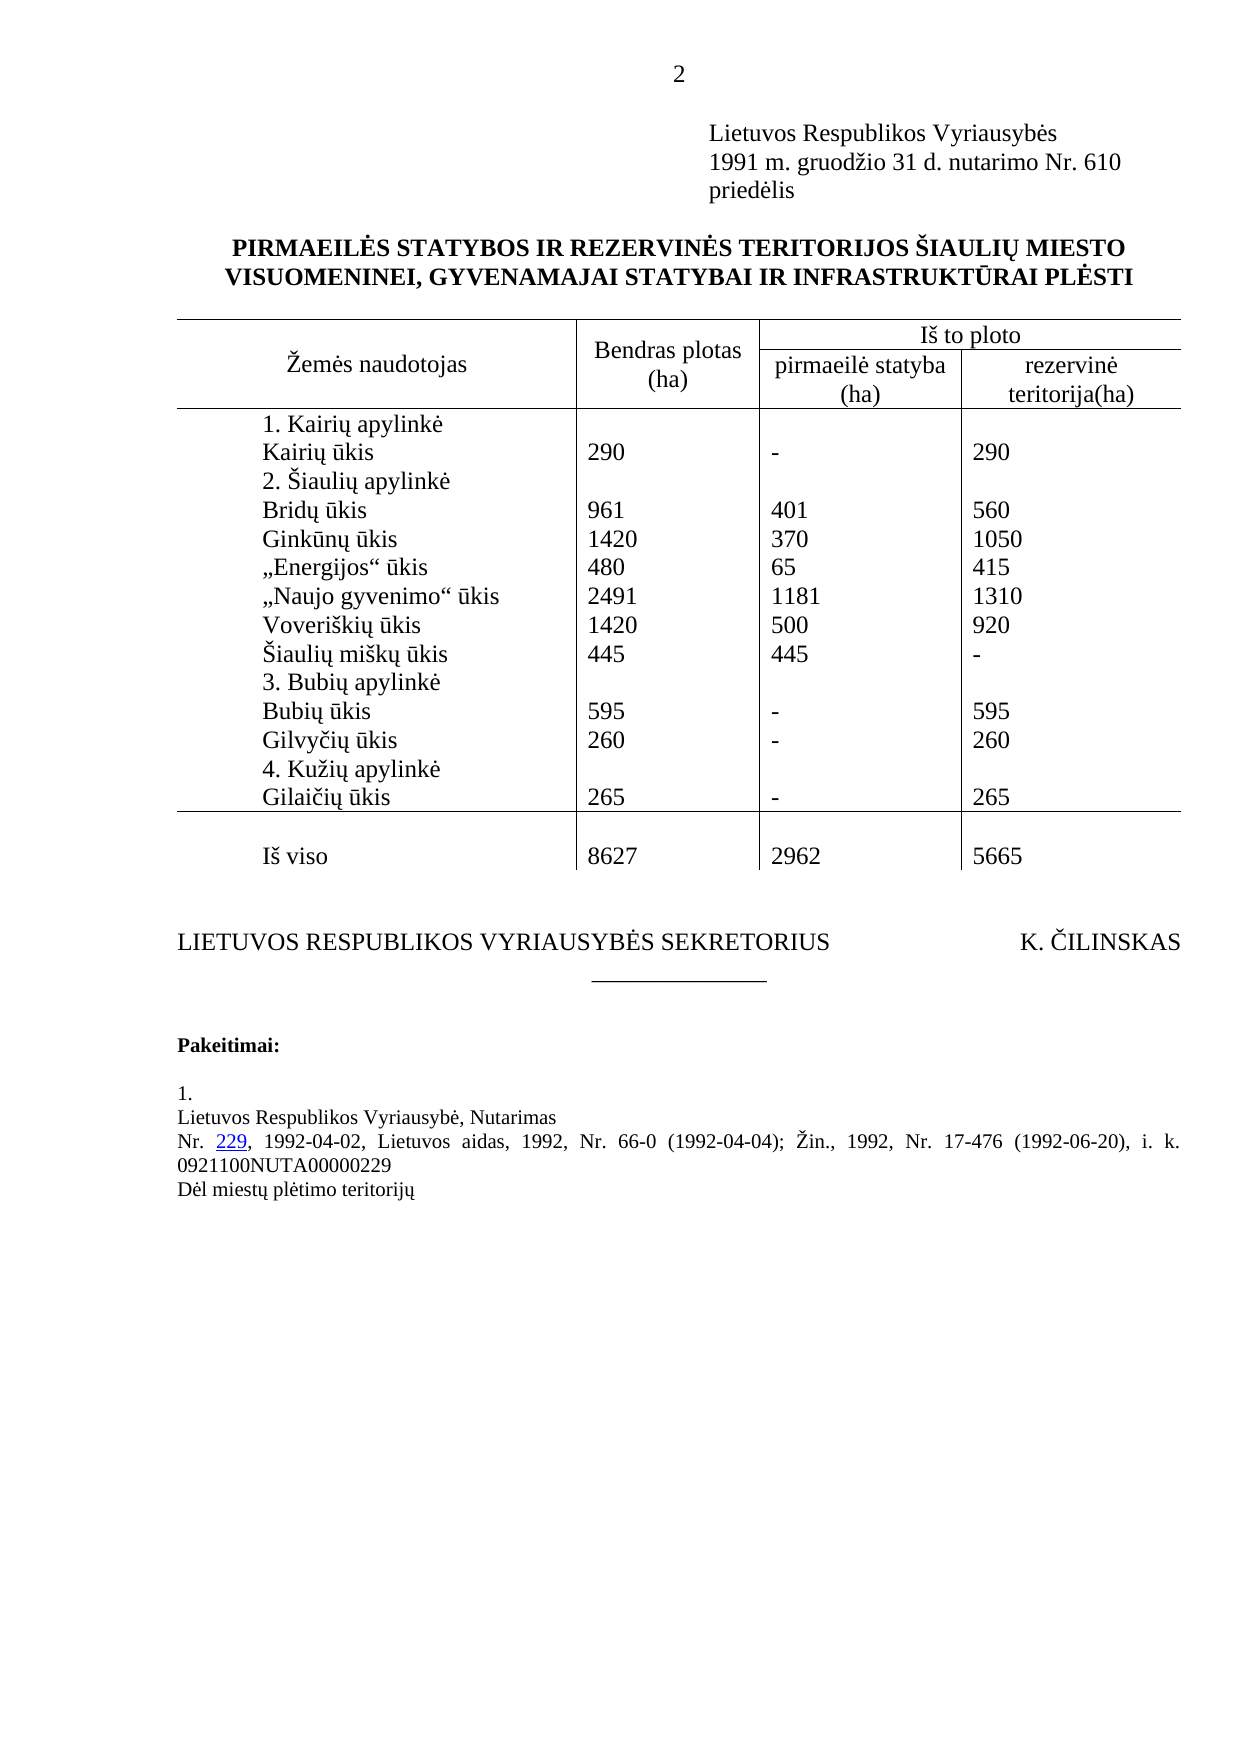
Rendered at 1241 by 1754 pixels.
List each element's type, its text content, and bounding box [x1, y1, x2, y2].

table_cell [577, 668, 759, 696]
table_cell 500 [760, 610, 961, 639]
table_cell 5665 [962, 812, 1181, 870]
table_cell 1420 [577, 610, 759, 639]
table_cell 1420 [577, 524, 759, 552]
table_cell 65 [760, 553, 961, 581]
text PIRMAEILĖS STATYBOS IR REZERVINĖS TERITORIJOS ŠIAULIŲ MIESTO VISUOMENINEI, GYVENAMAJAI STATYBAI IR INFRASTRUKTŪRAI PLĖSTI [177, 233, 1181, 291]
table_cell rezervinė teritorija(ha) [962, 350, 1181, 408]
table_cell 1. Kairių apylinkė [177, 409, 576, 437]
table_cell - [760, 696, 961, 725]
table_cell Kairių ūkis [177, 438, 576, 466]
table_cell 260 [962, 725, 1181, 754]
text Lietuvos Respublikos Vyriausybės [709, 118, 1181, 147]
table_cell 265 [577, 783, 759, 811]
text 1. [177, 1081, 1181, 1105]
table_cell 415 [962, 553, 1181, 581]
text Dėl miestų plėtimo teritorijų [177, 1177, 1181, 1201]
table_cell Bubių ūkis [177, 696, 576, 725]
table_cell 445 [760, 639, 961, 667]
table_header Žemės naudotojas [177, 320, 576, 408]
table_cell - [760, 783, 961, 811]
text LIETUVOS RESPUBLIKOS VYRIAUSYBĖS SEKRETORIUS K. ČILINSKAS [177, 927, 1181, 956]
table_cell 445 [577, 639, 759, 667]
table_cell Šiaulių miškų ūkis [177, 639, 576, 667]
table_cell Gilvyčių ūkis [177, 725, 576, 754]
table_cell 595 [962, 696, 1181, 725]
table_cell [962, 668, 1181, 696]
table_cell - [760, 725, 961, 754]
table_cell pirmaeilė statyba (ha) [760, 350, 961, 408]
table_header Iš to ploto [760, 320, 1181, 349]
table_cell 961 [577, 495, 759, 524]
text ______________ [177, 956, 1181, 985]
table_cell 8627 [577, 812, 759, 870]
table_cell 260 [577, 725, 759, 754]
table_cell 595 [577, 696, 759, 725]
table_cell 265 [962, 783, 1181, 811]
table_cell 560 [962, 495, 1181, 524]
table_cell 480 [577, 553, 759, 581]
table_cell [760, 754, 961, 782]
table_cell [760, 466, 961, 495]
table_cell 4. Kužių apylinkė [177, 754, 576, 782]
table_cell - [760, 438, 961, 466]
table_cell [962, 466, 1181, 495]
table_header Bendras plotas (ha) [577, 320, 759, 408]
table_cell 401 [760, 495, 961, 524]
table_cell [577, 754, 759, 782]
table_cell [760, 668, 961, 696]
table_cell 290 [577, 438, 759, 466]
text 1991 m. gruodžio 31 d. nutarimo Nr. 610 [177, 147, 1181, 176]
table_cell 290 [962, 438, 1181, 466]
table_cell 1310 [962, 581, 1181, 610]
table_cell 370 [760, 524, 961, 552]
table_cell Iš viso [177, 812, 576, 870]
table_cell Ginkūnų ūkis [177, 524, 576, 552]
table_cell [962, 409, 1181, 437]
table_cell [760, 409, 961, 437]
table_cell 920 [962, 610, 1181, 639]
text Pakeitimai: [177, 1033, 1181, 1057]
text Lietuvos Respublikos Vyriausybė, Nutarimas [177, 1105, 1181, 1129]
table_cell Bridų ūkis [177, 495, 576, 524]
table_cell - [962, 639, 1181, 667]
table_cell Voveriškių ūkis [177, 610, 576, 639]
text Nr. 229, 1992-04-02, Lietuvos aidas, 1992, Nr. 66-0 (1992-04-04); Žin., 1992, Nr. 17-476 (1992-06-20), i. k. 0921100NUTA00000229 [177, 1129, 1181, 1177]
table_cell 3. Bubių apylinkė [177, 668, 576, 696]
table_cell „Naujo gyvenimo“ ūkis [177, 581, 576, 610]
table_cell [962, 754, 1181, 782]
table_cell „Energijos“ ūkis [177, 553, 576, 581]
table_cell 1050 [962, 524, 1181, 552]
table_cell [577, 466, 759, 495]
table_cell [577, 409, 759, 437]
table_cell 2962 [760, 812, 961, 870]
table_cell 2. Šiaulių apylinkė [177, 466, 576, 495]
text priedėlis [177, 176, 1181, 204]
table_cell 2491 [577, 581, 759, 610]
table_cell Gilaičių ūkis [177, 783, 576, 811]
table_cell 1181 [760, 581, 961, 610]
